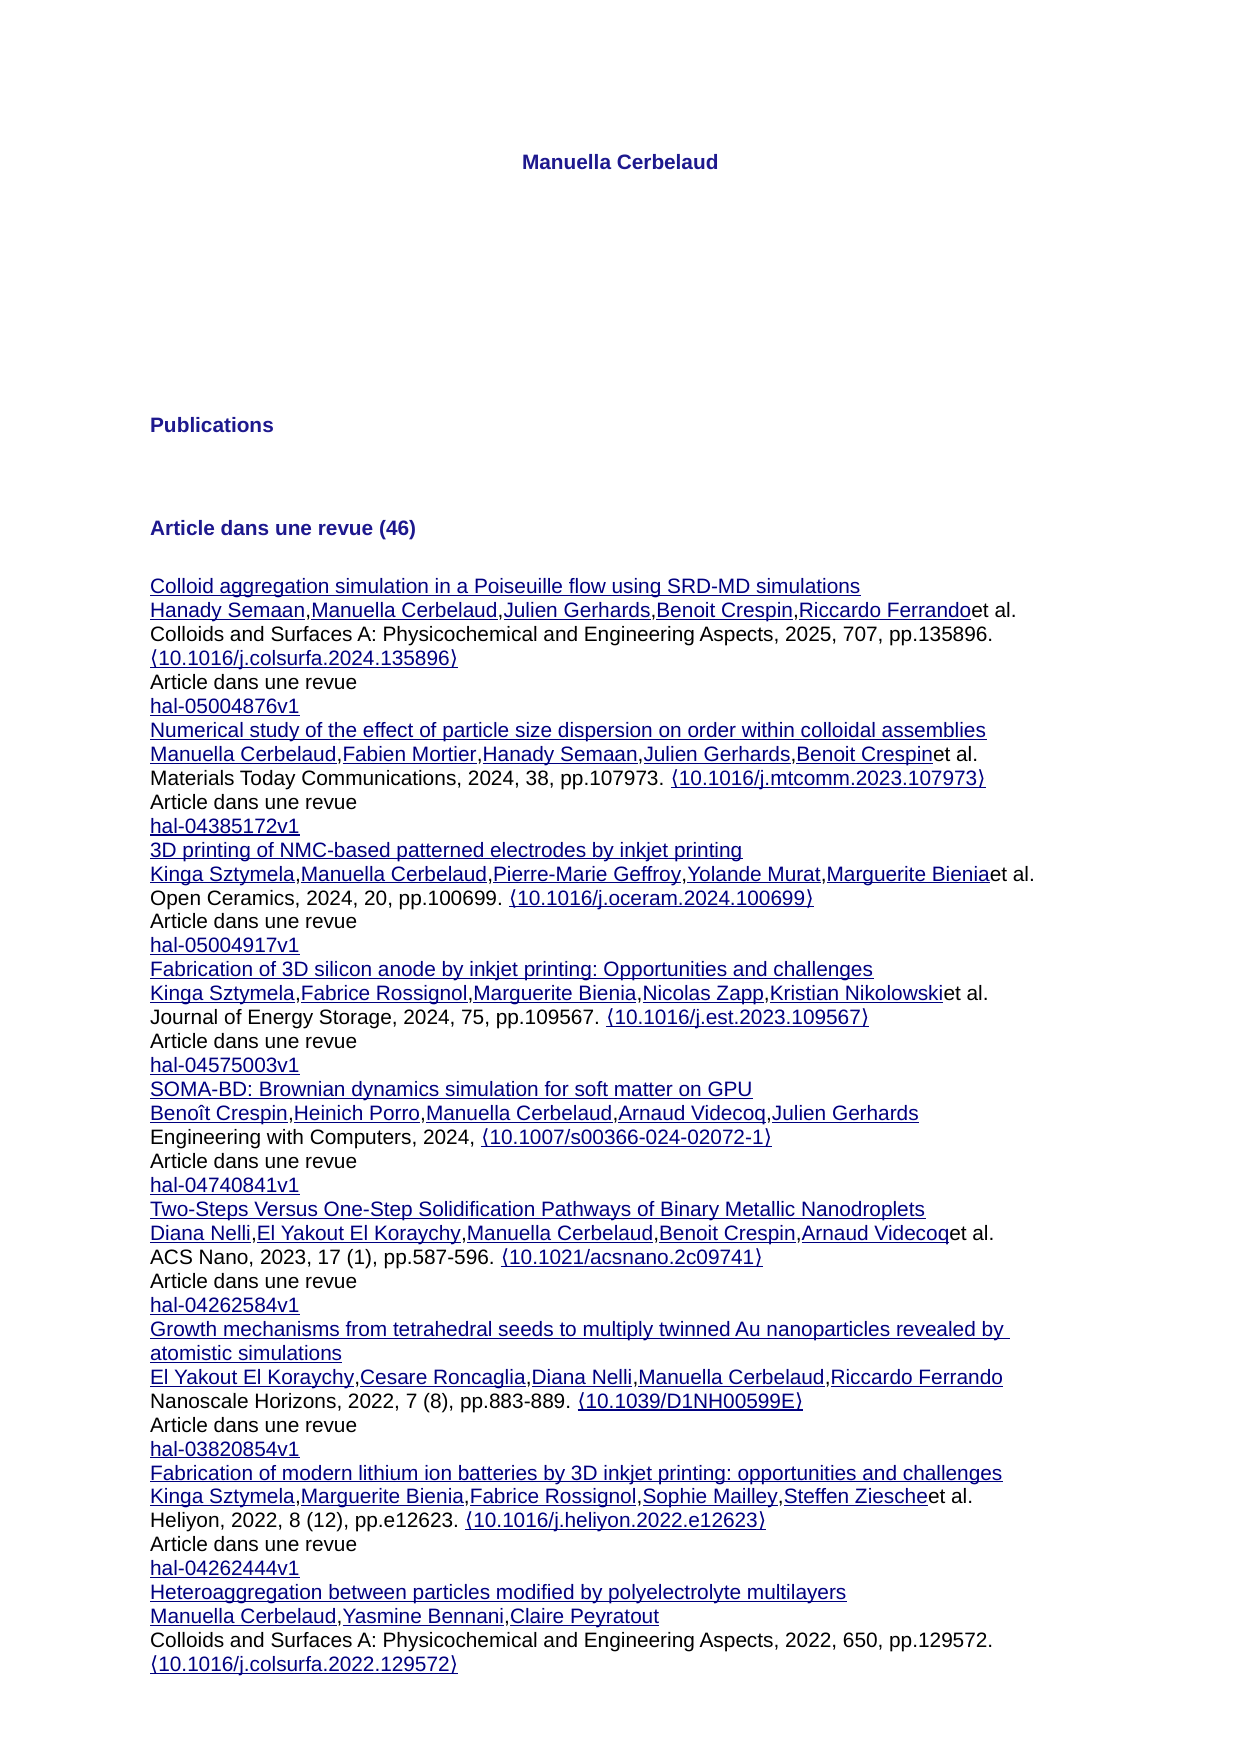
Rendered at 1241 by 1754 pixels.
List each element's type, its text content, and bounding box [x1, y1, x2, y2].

table_cell Fabrication of 3D silicon anode by inkjet printing: Opportunities and challenges Kinga Sztymela,Fabrice Rossignol,Marguerite Bienia,Nicolas Zapp,Kristian Nikolowskiet al. Journal of Energy Storage, 2024, 75, pp.109567. ⟨10.1016/j.est.2023.109567⟩ Article dans une revue hal-04575003v1 [150, 957, 1090, 1077]
table_cell SOMA-BD: Brownian dynamics simulation for soft matter on GPU Benoît Crespin,Heinich Porro,Manuella Cerbelaud,Arnaud Videcoq,Julien Gerhards Engineering with Computers, 2024, ⟨10.1007/s00366-024-02072-1⟩ Article dans une revue hal-04740841v1 [150, 1077, 1090, 1197]
table_cell Growth mechanisms from tetrahedral seeds to multiply twinned Au nanoparticles revealed by atomistic simulations El Yakout El Koraychy,Cesare Roncaglia,Diana Nelli,Manuella Cerbelaud,Riccardo Ferrando Nanoscale Horizons, 2022, 7 (8), pp.883-889. ⟨10.1039/D1NH00599E⟩ Article dans une revue hal-03820854v1 [150, 1317, 1090, 1460]
table_cell Numerical study of the effect of particle size dispersion on order within colloidal assemblies Manuella Cerbelaud,Fabien Mortier,Hanady Semaan,Julien Gerhards,Benoit Crespinet al. Materials Today Communications, 2024, 38, pp.107973. ⟨10.1016/j.mtcomm.2023.107973⟩ Article dans une revue hal-04385172v1 [150, 718, 1090, 837]
table_cell 3D printing of NMC-based patterned electrodes by inkjet printing Kinga Sztymela,Manuella Cerbelaud,Pierre-Marie Geffroy,Yolande Murat,Marguerite Bieniaet al. Open Ceramics, 2024, 20, pp.100699. ⟨10.1016/j.oceram.2024.100699⟩ Article dans une revue hal-05004917v1 [150, 838, 1090, 957]
subtitle Article dans une revue (46) [150, 516, 1090, 539]
table_header Colloid aggregation simulation in a Poiseuille flow using SRD-MD simulations Hanady Semaan,Manuella Cerbelaud,Julien Gerhards,Benoit Crespin,Riccardo Ferrandoet al. Colloids and Surfaces A: Physicochemical and Engineering Aspects, 2025, 707, pp.135896. ⟨10.1016/j.colsurfa.2024.135896⟩ Article dans une revue hal-05004876v1 [150, 574, 1090, 718]
table_cell Fabrication of modern lithium ion batteries by 3D inkjet printing: opportunities and challenges Kinga Sztymela,Marguerite Bienia,Fabrice Rossignol,Sophie Mailley,Steffen Ziescheet al. Heliyon, 2022, 8 (12), pp.e12623. ⟨10.1016/j.heliyon.2022.e12623⟩ Article dans une revue hal-04262444v1 [150, 1460, 1090, 1580]
table_cell Two-Steps Versus One-Step Solidification Pathways of Binary Metallic Nanodroplets Diana Nelli,El Yakout El Koraychy,Manuella Cerbelaud,Benoit Crespin,Arnaud Videcoqet al. ACS Nano, 2023, 17 (1), pp.587-596. ⟨10.1021/acsnano.2c09741⟩ Article dans une revue hal-04262584v1 [150, 1197, 1090, 1317]
subtitle Publications [150, 412, 1090, 436]
subtitle Manuella Cerbelaud [150, 150, 1090, 174]
table_cell Heteroaggregation between particles modified by polyelectrolyte multilayers Manuella Cerbelaud,Yasmine Bennani,Claire Peyratout Colloids and Surfaces A: Physicochemical and Engineering Aspects, 2022, 650, pp.129572. ⟨10.1016/j.colsurfa.2022.129572⟩ [150, 1580, 1090, 1676]
